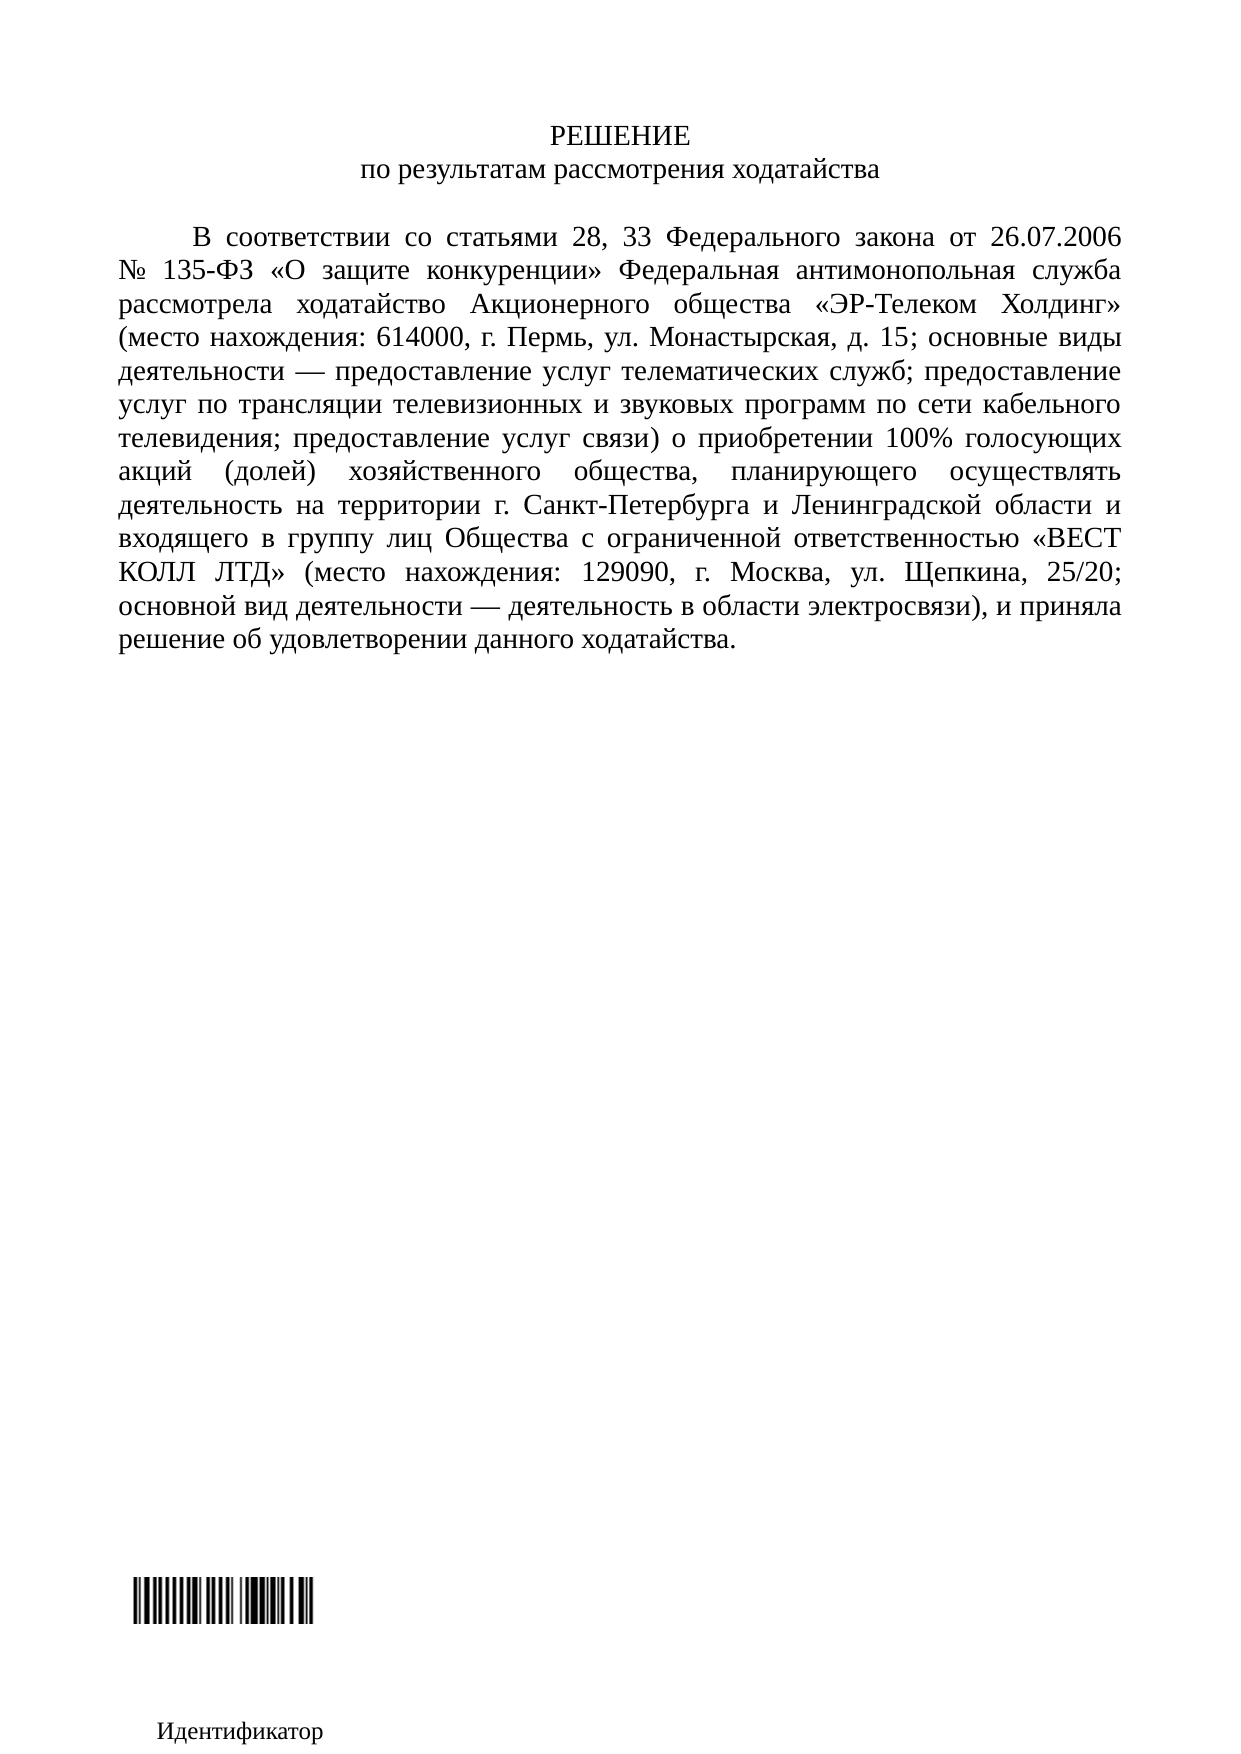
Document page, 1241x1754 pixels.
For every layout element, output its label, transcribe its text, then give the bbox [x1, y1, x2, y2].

text РЕШЕНИЕ [118, 118, 1122, 152]
picture [118, 1577, 331, 1624]
text В соответствии со статьями 28, 33 Федерального закона от 26.07.2006 № 135-ФЗ «О защите конкуренции» Федеральная антимонопольная служба рассмотрела ходатайство Акционерного общества «ЭР-Телеком Холдинг» (место нахождения: 614000, г. Пермь, ул. Монастырская, д. 15; основные виды деятельности — предоставление услуг телематических служб; предоставление услуг по трансляции телевизионных и звуковых программ по сети кабельного телевидения; предоставление услуг связи) о приобретении 100% голосующих акций (долей) хозяйственного общества, планирующего осуществлять деятельность на территории г. Санкт-Петербурга и Ленинградской области и входящего в группу лиц Общества с ограниченной ответственностью «ВЕСТ КОЛЛ ЛТД» (место нахождения: 129090, г. Москва, ул. Щепкина, 25/20; основной вид деятельности — деятельность в области электросвязи), и приняла решение об удовлетворении данного ходатайства. [118, 219, 1122, 655]
text по результатам рассмотрения ходатайства [118, 152, 1122, 185]
